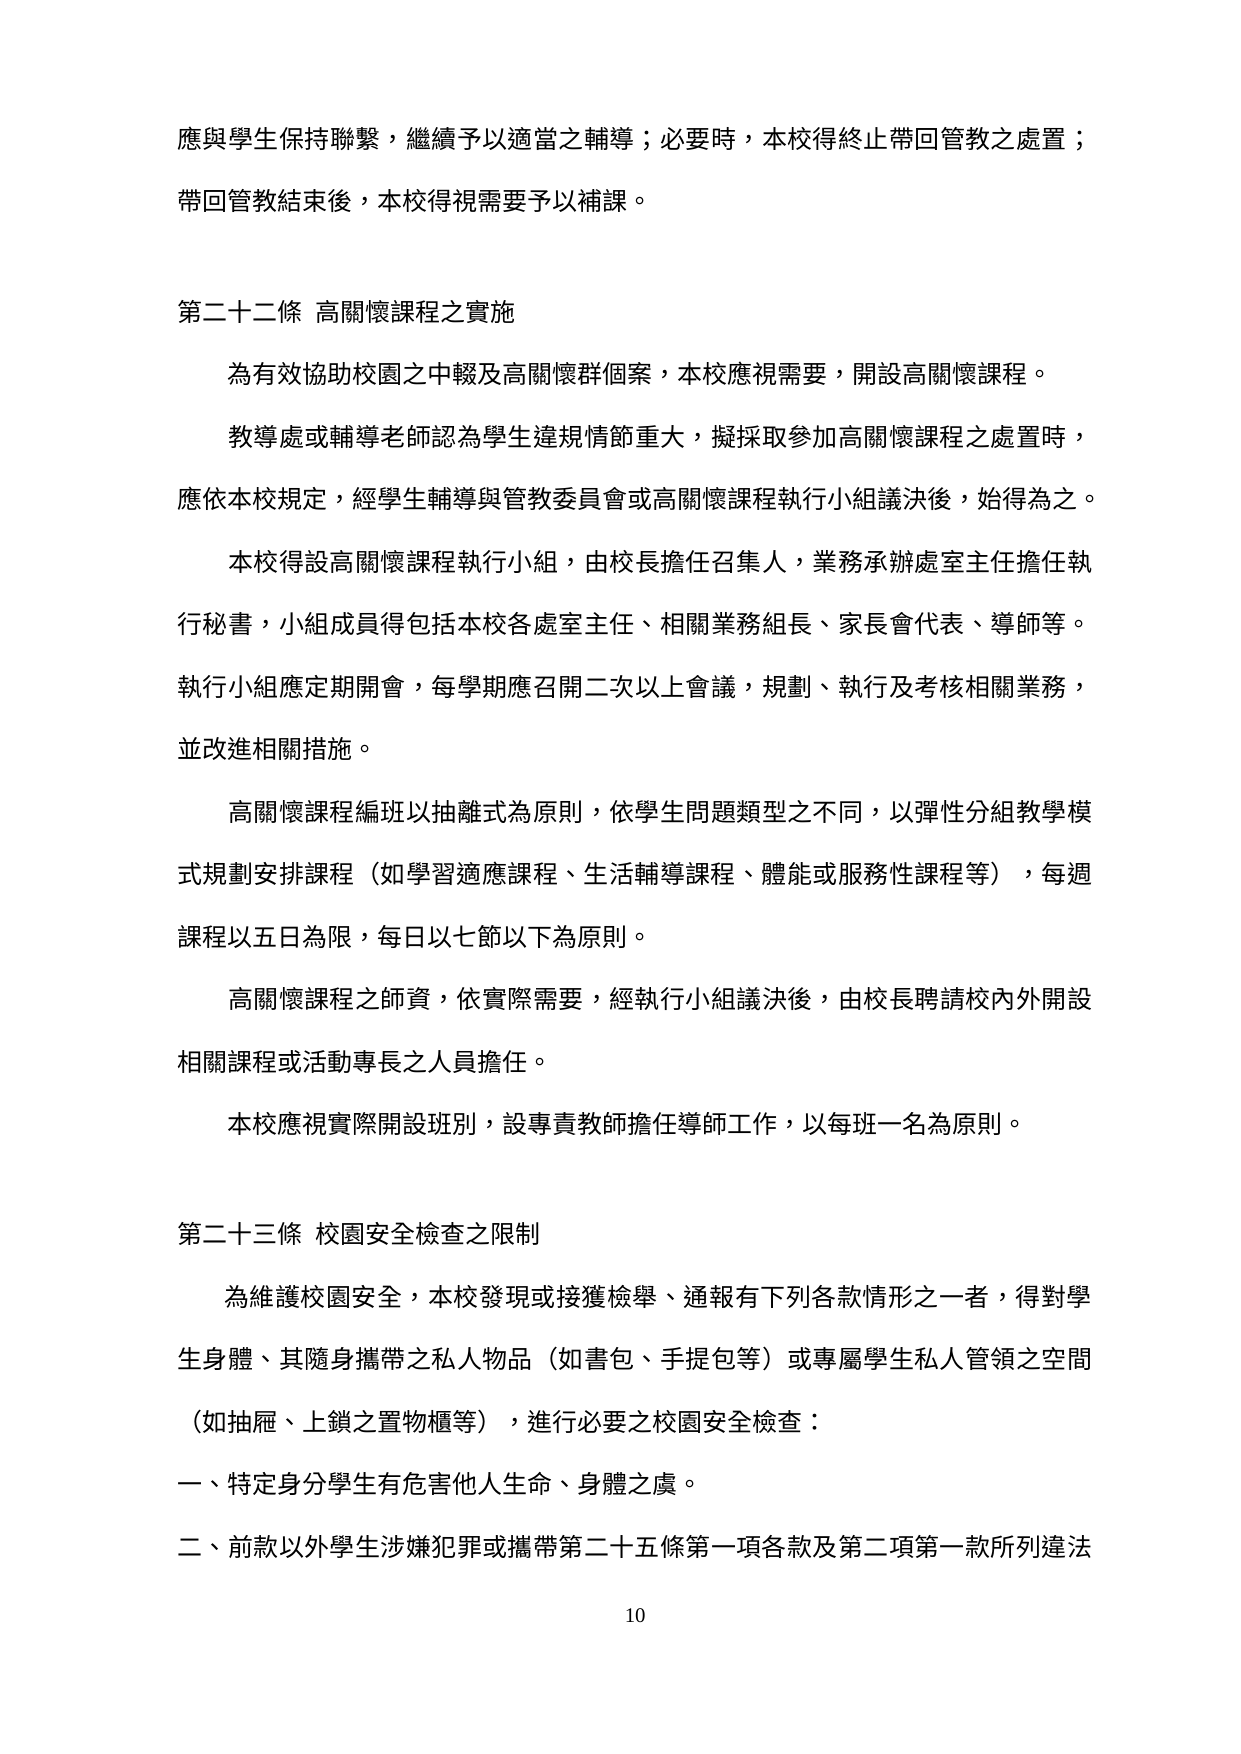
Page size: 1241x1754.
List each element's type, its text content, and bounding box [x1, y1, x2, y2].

text 高關懷課程之師資，依實際需要，經執行小組議決後，由校長聘請校內外開設相關課程或活動專長之人員擔任。 [177, 956, 1092, 1081]
text 高關懷課程編班以抽離式為原則，依學生問題類型之不同，以彈性分組教學模式規劃安排課程（如學習適應課程、生活輔導課程、體能或服務性課程等），每週課程以五日為限，每日以七節以下為原則。 [177, 768, 1092, 956]
text 教導處或輔導老師認為學生違規情節重大，擬採取參加高關懷課程之處置時，應依本校規定，經學生輔導與管教委員會或高關懷課程執行小組議決後，始得為之。 [177, 393, 1092, 518]
text 一、特定身分學生有危害他人生命、身體之虞。 [177, 1441, 1092, 1504]
text 第二十三條 校園安全檢查之限制 [177, 1191, 1092, 1254]
text 應與學生保持聯繫，繼續予以適當之輔導；必要時，本校得終止帶回管教之處置；帶回管教結束後，本校得視需要予以補課。 [177, 96, 1092, 221]
text 本校應視實際開設班別，設專責教師擔任導師工作，以每班一名為原則。 [177, 1081, 1092, 1143]
text 第二十二條 高關懷課程之實施 [177, 268, 1092, 331]
text 本校得設高關懷課程執行小組，由校長擔任召集人，業務承辦處室主任擔任執行秘書，小組成員得包括本校各處室主任、相關業務組長、家長會代表、導師等。執行小組應定期開會，每學期應召開二次以上會議，規劃、執行及考核相關業務，並改進相關措施。 [177, 518, 1092, 768]
text 為有效協助校園之中輟及高關懷群個案，本校應視需要，開設高關懷課程。 [177, 331, 1092, 393]
text 為維護校園安全，本校發現或接獲檢舉、通報有下列各款情形之一者，得對學生身體、其隨身攜帶之私人物品（如書包、手提包等）或專屬學生私人管領之空間（如抽屜、上鎖之置物櫃等），進行必要之校園安全檢查： [177, 1254, 1092, 1441]
text 二、前款以外學生涉嫌犯罪或攜帶第二十五條第一項各款及第二項第一款所列違法 [177, 1504, 1092, 1566]
